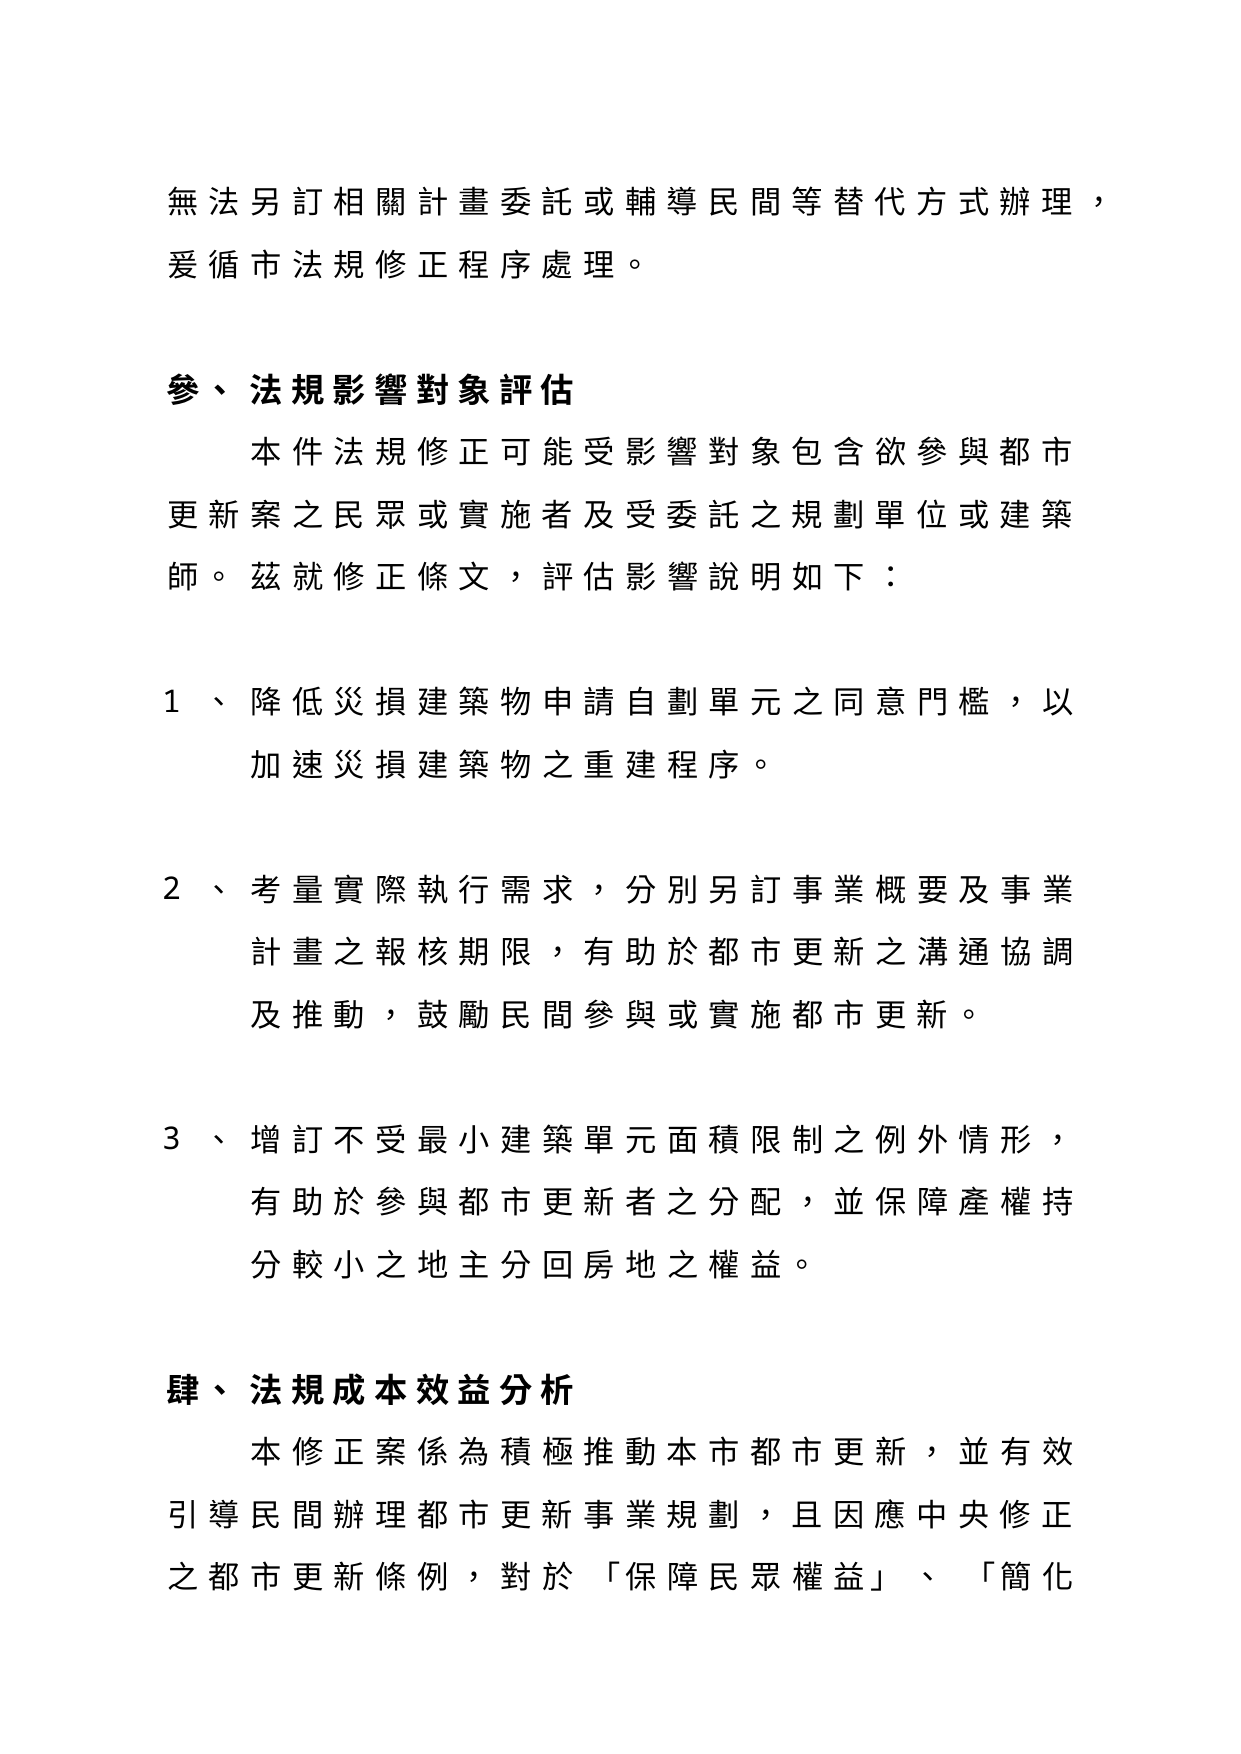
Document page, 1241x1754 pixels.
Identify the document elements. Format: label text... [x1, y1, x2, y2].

text 本自治條例係為執行本市都市更新業務，以促進都市土地有計畫之再開發利用，復甦都市機能，改善居住環境，增進公共利益，特基於職權制定之，無法另訂相關計畫委託或輔導民間等替代方式辦理，爰循市法規修正程序處理。 [162, 158, 1078, 283]
text 本修正案係為積極推動本市都市更新，並有效引導民間辦理都市更新事業規劃，且因應中央修正之都市更新條例，對於「保障民眾權益」、「簡化 [162, 1408, 1078, 1596]
text 本件法規修正可能受影響對象包含欲參與都市更新案之民眾或實施者及受委託之規劃單位或建築師。茲就修正條文，評估影響說明如下： [162, 408, 1078, 596]
list 降低災損建築物申請自劃單元之同意門檻，以加速災損建築物之重建程序。 [162, 658, 1078, 783]
text 參、法規影響對象評估 [162, 346, 1078, 408]
list 增訂不受最小建築單元面積限制之例外情形，有助於參與都市更新者之分配，並保障產權持分較小之地主分回房地之權益。 [162, 1096, 1078, 1283]
list 考量實際執行需求，分別另訂事業概要及事業計畫之報核期限，有助於都市更新之溝通協調及推動，鼓勵民間參與或實施都市更新。 [162, 846, 1078, 1033]
text 肆、法規成本效益分析 [162, 1346, 1078, 1408]
